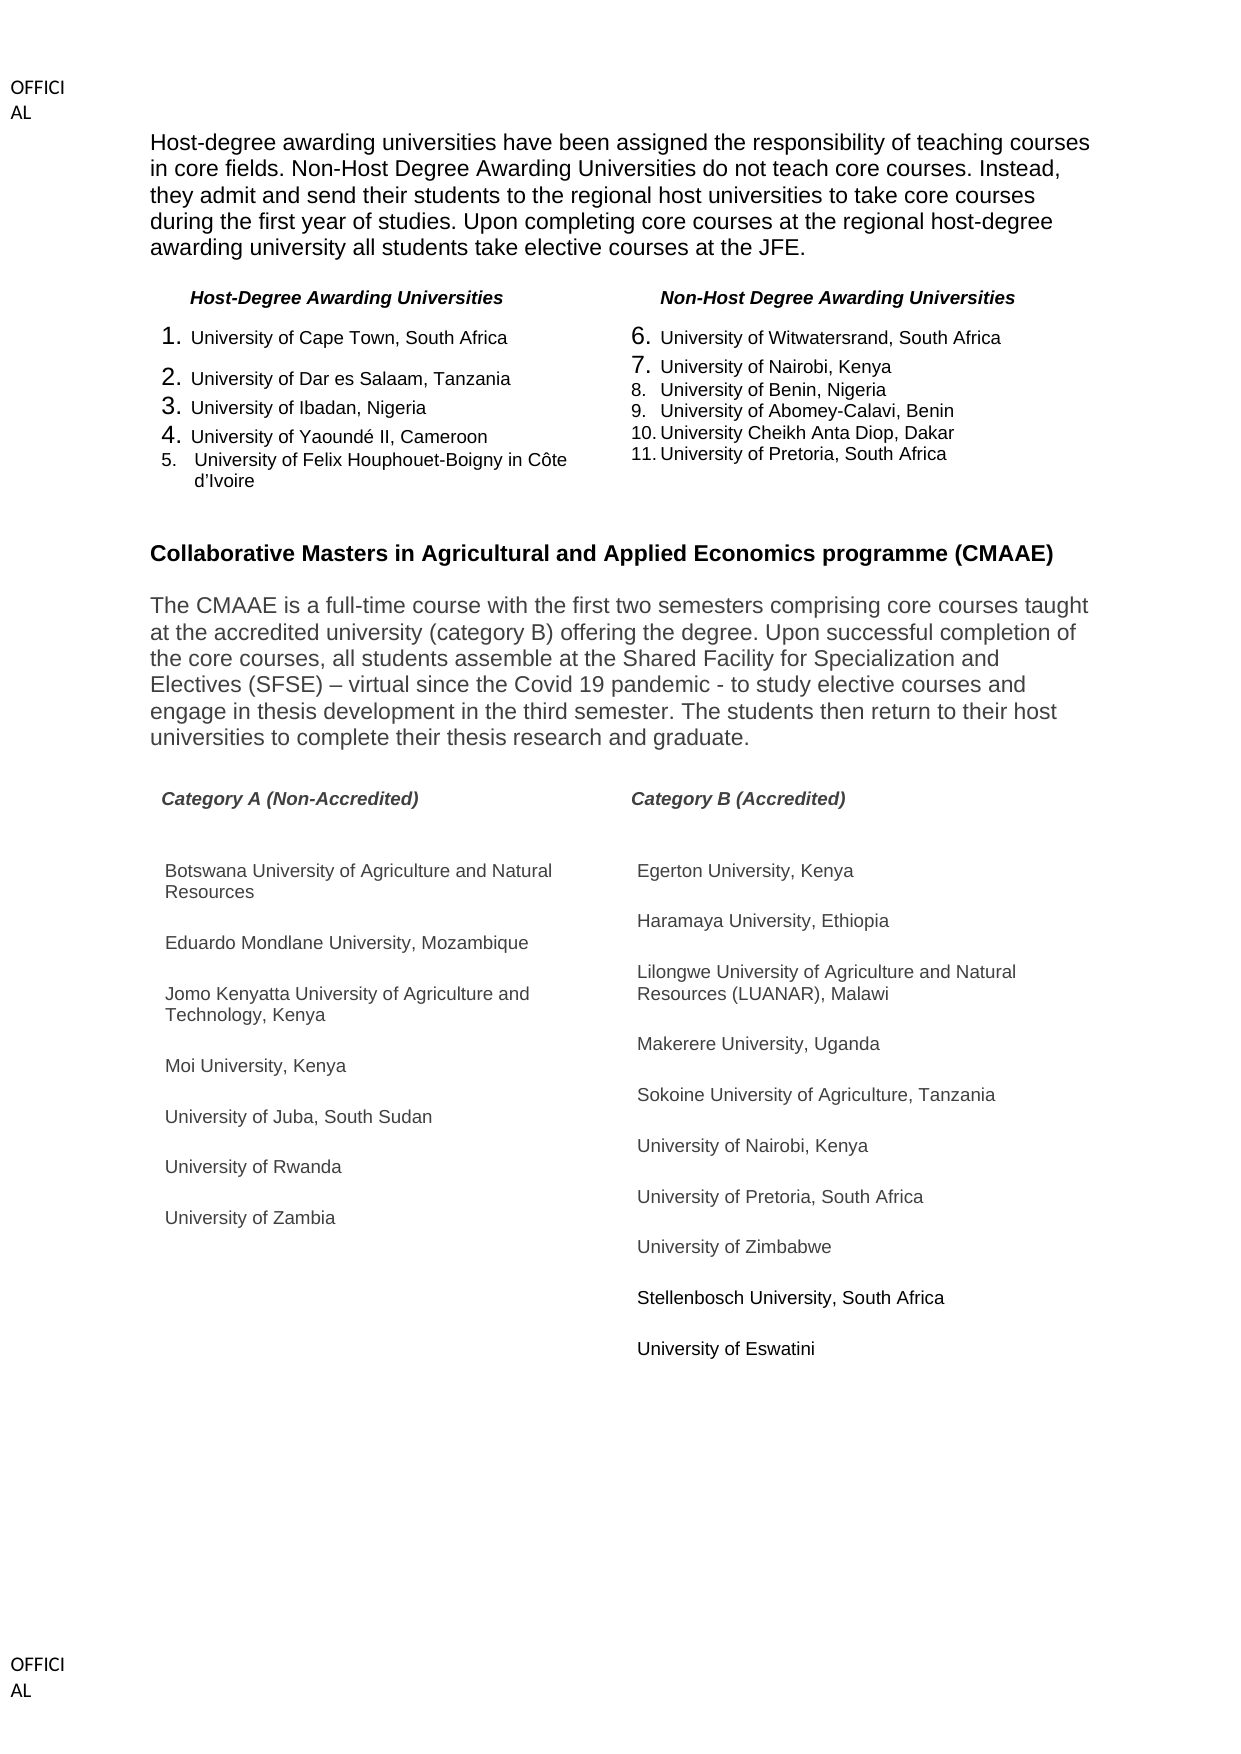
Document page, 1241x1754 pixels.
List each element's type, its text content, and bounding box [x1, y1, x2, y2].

text Host-degree awarding universities have been assigned the responsibility of teaching courses in core fields. Non-Host Degree Awarding Universities do not teach core courses. Instead, they admit and send their students to the regional host universities to take core courses during the first year of studies. Upon completing core courses at the regional host-degree awarding university all students take elective courses at the JFE. [150, 129, 1090, 261]
table_cell University of Cape Town, South Africa University of Dar es Salaam, Tanzania University of Ibadan, Nigeria University of Yaoundé II, Cameroon University of Felix Houphouet-Boigny in Côte d’Ivoire [150, 321, 619, 513]
table_cell Botswana University of Agriculture and Natural Resources Eduardo Mondlane University, Mozambique Jomo Kenyatta University of Agriculture and Technology, Kenya Moi University, Kenya University of Juba, South Sudan University of Rwanda University of Zambia [150, 847, 619, 1376]
table_header Category B (Accredited) [620, 788, 1089, 847]
table_cell Egerton University, Kenya Haramaya University, Ethiopia Lilongwe University of Agriculture and Natural Resources (LUANAR), Malawi Makerere University, Uganda Sokoine University of Agriculture, Tanzania University of Nairobi, Kenya University of Pretoria, South Africa University of Zimbabwe Stellenbosch University, South Africa University of Eswatini [620, 847, 1089, 1376]
table_header Category A (Non-Accredited) [150, 788, 619, 847]
table_header Non-Host Degree Awarding Universities [620, 287, 1089, 321]
table_header Host-Degree Awarding Universities [150, 287, 619, 321]
text The CMAAE is a full-time course with the first two semesters comprising core courses taught at the accredited university (category B) offering the degree. Upon successful completion of the core courses, all students assemble at the Shared Facility for Specialization and Electives (SFSE) – virtual since the Covid 19 pandemic - to study elective courses and engage in thesis development in the third semester. The students then return to their host universities to complete their thesis research and graduate. [150, 592, 1090, 750]
table_cell University of Witwatersrand, South Africa University of Nairobi, Kenya University of Benin, Nigeria University of Abomey-Calavi, Benin University Cheikh Anta Diop, Dakar University of Pretoria, South Africa [620, 321, 1089, 513]
text Collaborative Masters in Agricultural and Applied Economics programme (CMAAE) [150, 539, 1090, 566]
